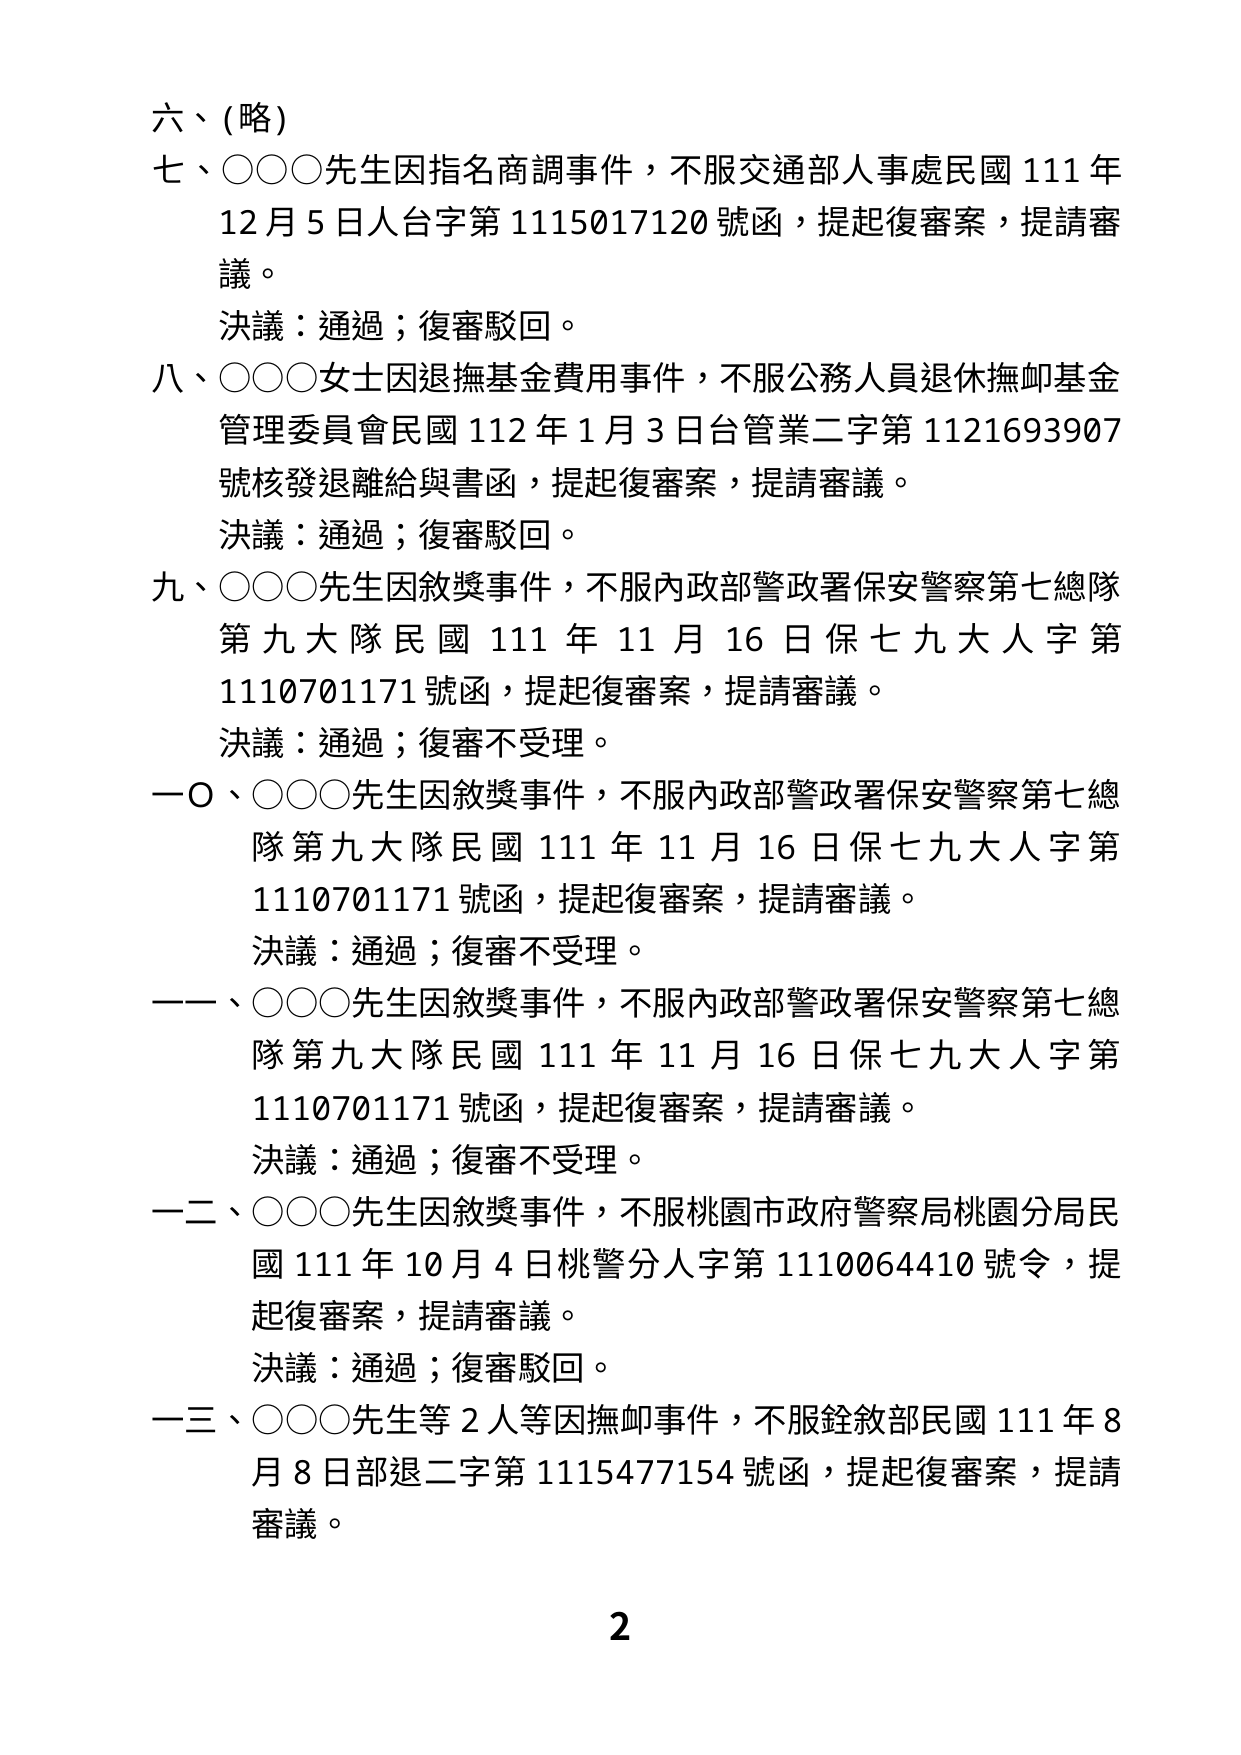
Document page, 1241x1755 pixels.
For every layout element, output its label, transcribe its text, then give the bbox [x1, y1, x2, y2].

text 一三、○○○先生等2人等因撫卹事件，不服銓敘部民國111年8月8日部退二字第1115477154號函，提起復審案，提請審議。 [118, 1391, 1122, 1547]
text 決議：通過；復審駁回。 [218, 505, 1122, 557]
text 七、○○○先生因指名商調事件，不服交通部人事處民國111年12月5日人台字第1115017120號函，提起復審案，提請審議。 [118, 141, 1122, 297]
text 決議：通過；復審不受理。 [218, 714, 1122, 766]
text 決議：通過；復審不受理。 [251, 922, 1122, 974]
text 六、(略) [118, 89, 1122, 141]
text 決議：通過；復審駁回。 [251, 1339, 1122, 1391]
text 一一、○○○先生因敘獎事件，不服內政部警政署保安警察第七總隊第九大隊民國111年11月16日保七九大人字第1110701171號函，提起復審案，提請審議。 [118, 974, 1122, 1130]
text 八、○○○女士因退撫基金費用事件，不服公務人員退休撫卹基金管理委員會民國112年1月3日台管業二字第1121693907號核發退離給與書函，提起復審案，提請審議。 [118, 349, 1122, 505]
text 決議：通過；復審不受理。 [251, 1130, 1122, 1182]
text 一Ｏ、○○○先生因敘獎事件，不服內政部警政署保安警察第七總隊第九大隊民國111年11月16日保七九大人字第1110701171號函，提起復審案，提請審議。 [118, 766, 1122, 922]
text 九、○○○先生因敘獎事件，不服內政部警政署保安警察第七總隊第九大隊民國111年11月16日保七九大人字第1110701171號函，提起復審案，提請審議。 [118, 557, 1122, 714]
text 決議：通過；復審駁回。 [218, 297, 1122, 349]
text 一二、○○○先生因敘獎事件，不服桃園市政府警察局桃園分局民國111年10月4日桃警分人字第1110064410號令，提起復審案，提請審議。 [118, 1182, 1122, 1339]
